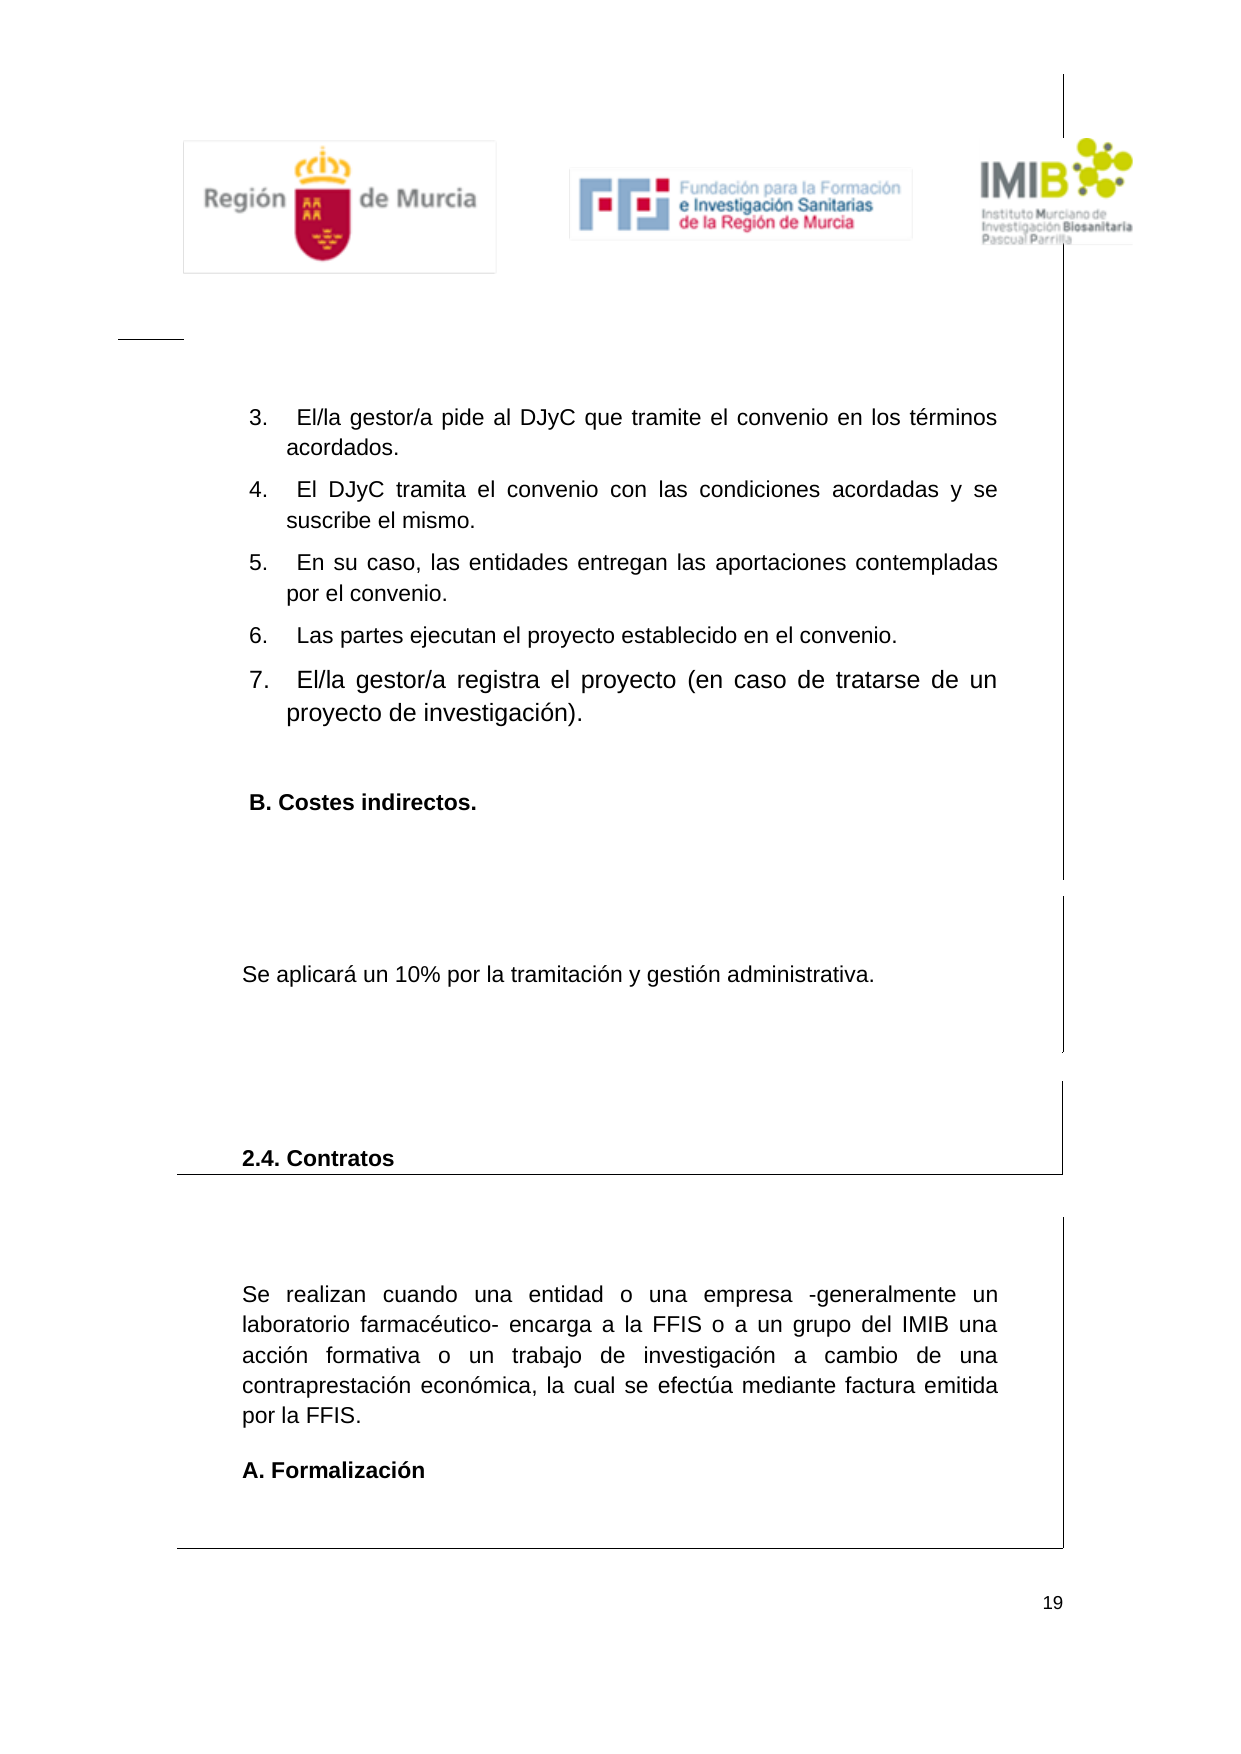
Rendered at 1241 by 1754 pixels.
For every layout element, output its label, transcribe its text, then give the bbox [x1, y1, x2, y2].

list En su caso, las entidades entregan las aportaciones contempladas por el convenio. [184, 485, 1063, 558]
list El/la gestor/a registra el proyecto (en caso de tratarse de un proyecto de investigación). [184, 600, 1063, 679]
list El DJyC tramita el convenio con las condiciones acordadas y se suscribe el mismo. [184, 412, 1063, 485]
list Las partes ejecutan el proyecto establecido en el convenio. [184, 558, 1063, 600]
text B. Costes indirectos. [184, 724, 1063, 880]
text Se aplicará un 10% por la tramitación y gestión administrativa. [177, 896, 1063, 1052]
list El/la gestor/a pide al DJyC que tramite el convenio en los términos acordados. [184, 339, 1063, 412]
text 2.4. Contratos [177, 1081, 1062, 1174]
text Se realizan cuando una entidad o una empresa -generalmente un laboratorio farmacéutico- encarga a la FFIS o a un grupo del IMIB una acción formativa o un trabajo de investigación a cambio de una contraprestación económica, la cual se efectúa mediante factura emitida por la FFIS. [177, 1217, 1063, 1393]
text A. Formalización [177, 1393, 1063, 1548]
